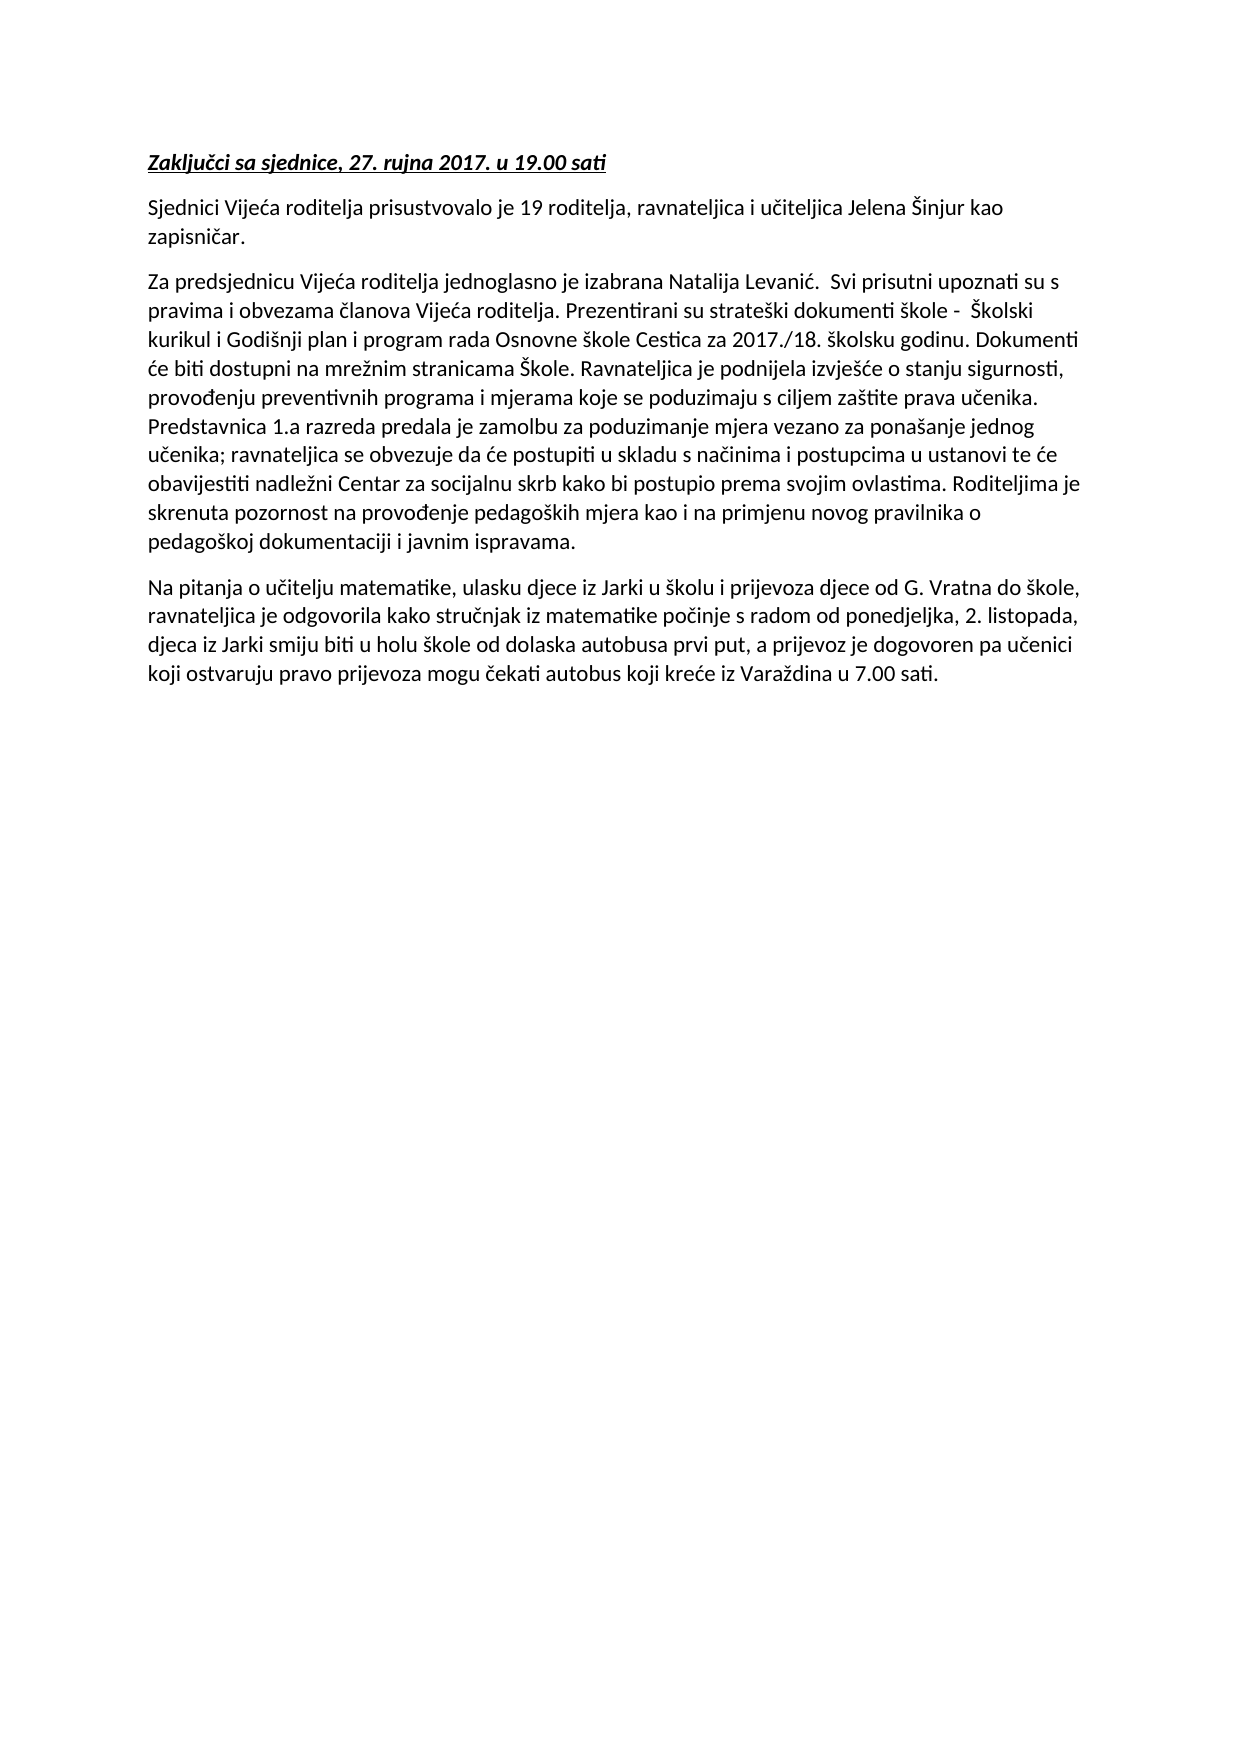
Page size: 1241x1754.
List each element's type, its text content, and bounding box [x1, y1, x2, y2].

text Za predsjednicu Vijeća roditelja jednoglasno je izabrana Natalija Levanić. Svi prisutni upoznati su s pravima i obvezama članova Vijeća roditelja. Prezentirani su strateški dokumenti škole - Školski kurikul i Godišnji plan i program rada Osnovne škole Cestica za 2017./18. školsku godinu. Dokumenti će biti dostupni na mrežnim stranicama Škole. Ravnateljica je podnijela izvješće o stanju sigurnosti, provođenju preventivnih programa i mjerama koje se poduzimaju s ciljem zaštite prava učenika. Predstavnica 1.a razreda predala je zamolbu za poduzimanje mjera vezano za ponašanje jednog učenika; ravnateljica se obvezuje da će postupiti u skladu s načinima i postupcima u ustanovi te će obavijestiti nadležni Centar za socijalnu skrb kako bi postupio prema svojim ovlastima. Roditeljima je skrenuta pozornost na provođenje pedagoških mjera kao i na primjenu novog pravilnika o pedagoškoj dokumentaciji i javnim ispravama. [148, 267, 1093, 555]
text Sjednici Vijeća roditelja prisustvovalo je 19 roditelja, ravnateljica i učiteljica Jelena Šinjur kao zapisničar. [148, 193, 1093, 250]
text Zaključci sa sjednice, 27. rujna 2017. u 19.00 sati [148, 148, 1093, 176]
text Na pitanja o učitelju matematike, ulasku djece iz Jarki u školu i prijevoza djece od G. Vratna do škole, ravnateljica je odgovorila kako stručnjak iz matematike počinje s radom od ponedjeljka, 2. listopada, djeca iz Jarki smiju biti u holu škole od dolaska autobusa prvi put, a prijevoz je dogovoren pa učenici koji ostvaruju pravo prijevoza mogu čekati autobus koji kreće iz Varaždina u 7.00 sati. [148, 573, 1093, 687]
